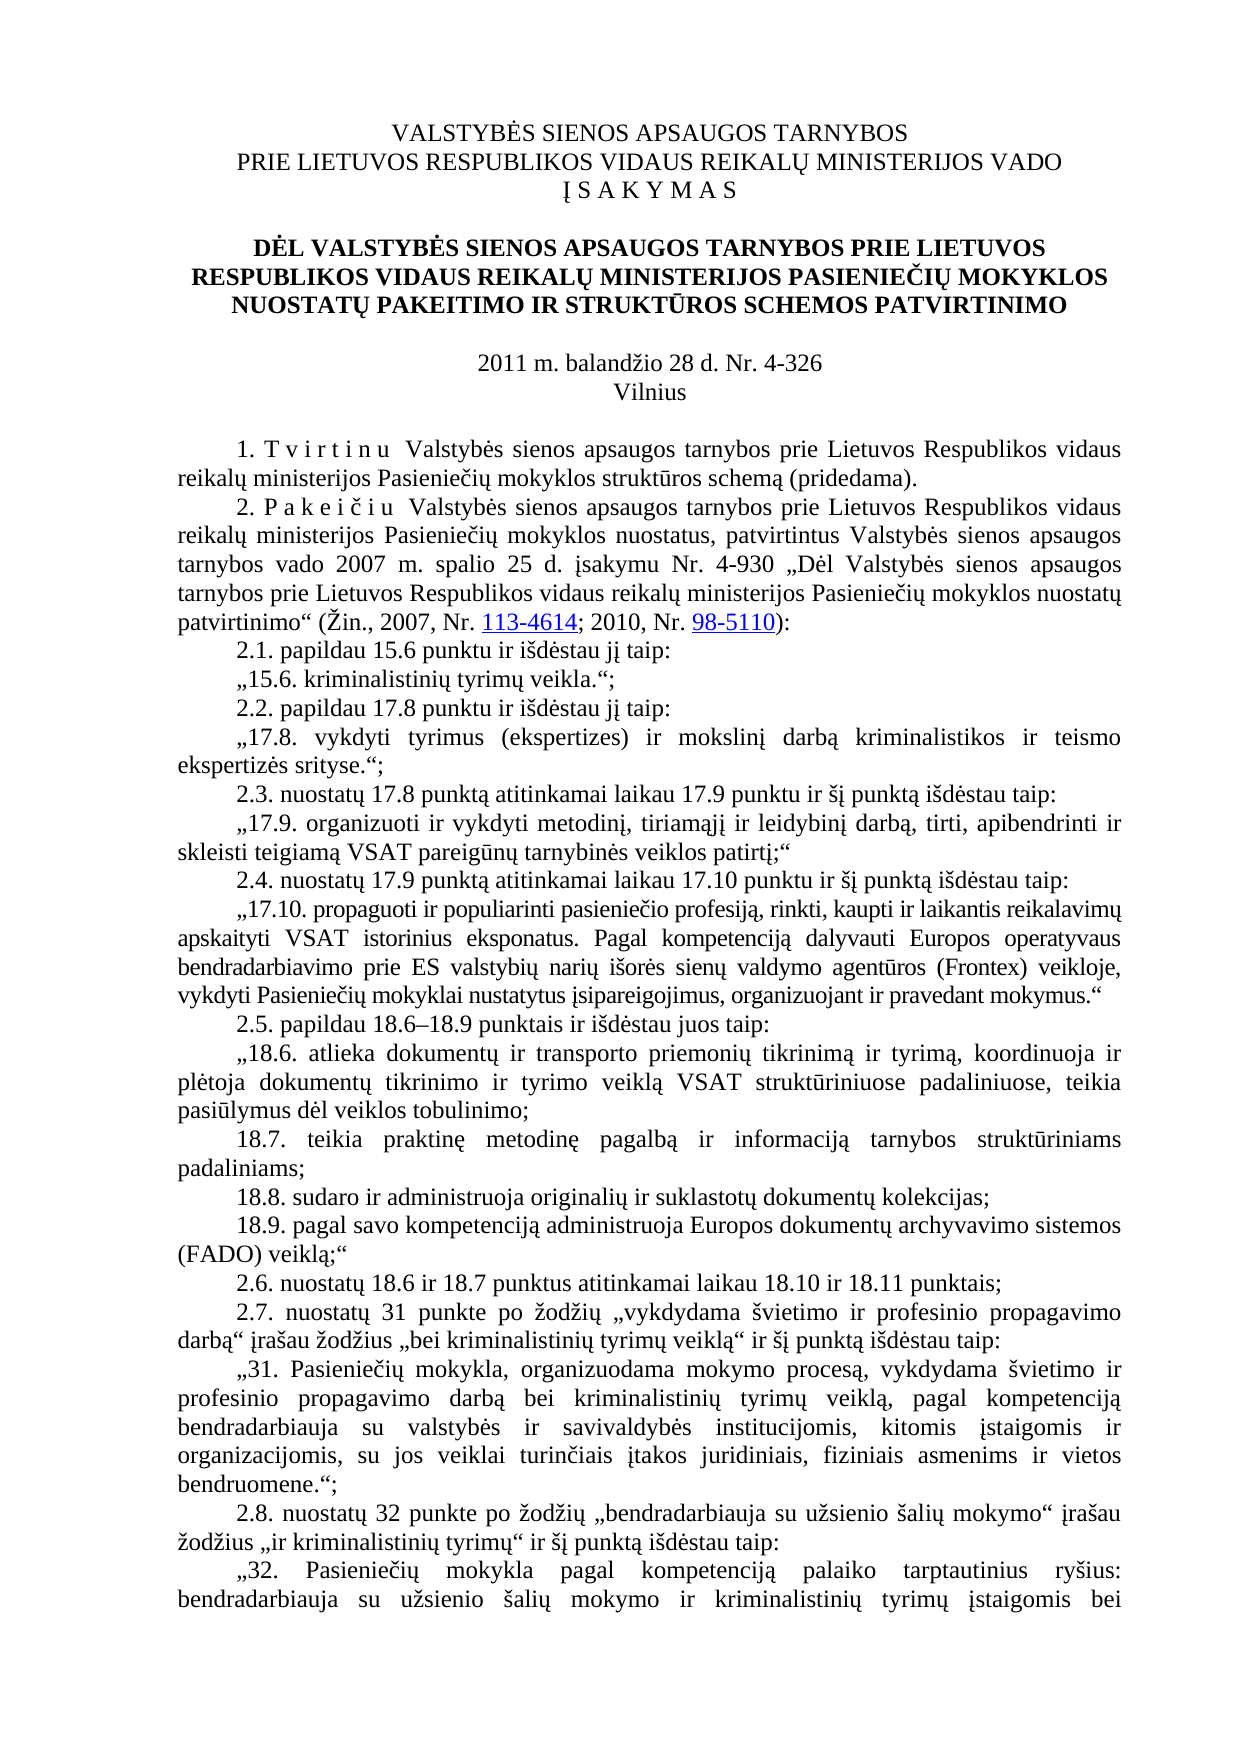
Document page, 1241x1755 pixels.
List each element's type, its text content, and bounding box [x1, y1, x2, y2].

text 1. Tvirtinu Valstybės sienos apsaugos tarnybos prie Lietuvos Respublikos vidaus reikalų ministerijos Pasieniečių mokyklos struktūros schemą (pridedama). [177, 434, 1122, 492]
text „31. Pasieniečių mokykla, organizuodama mokymo procesą, vykdydama švietimo ir profesinio propagavimo darbą bei kriminalistinių tyrimų veiklą, pagal kompetenciją bendradarbiauja su valstybės ir savivaldybės institucijomis, kitomis įstaigomis ir organizacijomis, su jos veiklai turinčiais įtakos juridiniais, fiziniais asmenims ir vietos bendruomene.“; [177, 1354, 1122, 1498]
text DĖL VALSTYBĖS SIENOS APSAUGOS TARNYBOS PRIE LIETUVOS RESPUBLIKOS VIDAUS REIKALŲ MINISTERIJOS PASIENIEČIŲ MOKYKLOS NUOSTATŲ PAKEITIMO IR STRUKTŪROS SCHEMOS PATVIRTINIMO [177, 233, 1122, 319]
text „17.8. vykdyti tyrimus (ekspertizes) ir mokslinį darbą kriminalistikos ir teismo ekspertizės srityse.“; [177, 722, 1122, 779]
text 2.7. nuostatų 31 punkte po žodžių „vykdydama švietimo ir profesinio propagavimo darbą“ įrašau žodžius „bei kriminalistinių tyrimų veiklą“ ir šį punktą išdėstau taip: [177, 1297, 1122, 1354]
text „32. Pasieniečių mokykla pagal kompetenciją palaiko tarptautinius ryšius: bendradarbiauja su užsienio šalių mokymo ir kriminalistinių tyrimų įstaigomis bei [177, 1556, 1122, 1613]
text „17.9. organizuoti ir vykdyti metodinį, tiriamąjį ir leidybinį darbą, tirti, apibendrinti ir skleisti teigiamą VSAT pareigūnų tarnybinės veiklos patirtį;“ [177, 808, 1122, 866]
text 18.9. pagal savo kompetenciją administruoja Europos dokumentų archyvavimo sistemos (FADO) veiklą;“ [177, 1211, 1122, 1268]
text 18.8. sudaro ir administruoja originalių ir suklastotų dokumentų kolekcijas; [177, 1182, 1122, 1211]
text ĮSAKYMAS [177, 176, 1122, 204]
text 2.4. nuostatų 17.9 punktą atitinkamai laikau 17.10 punktu ir šį punktą išdėstau taip: [177, 866, 1122, 894]
text 2. Pakeičiu Valstybės sienos apsaugos tarnybos prie Lietuvos Respublikos vidaus reikalų ministerijos Pasieniečių mokyklos nuostatus, patvirtintus Valstybės sienos apsaugos tarnybos vado 2007 m. spalio 25 d. įsakymu Nr. 4-930 „Dėl Valstybės sienos apsaugos tarnybos prie Lietuvos Respublikos vidaus reikalų ministerijos Pasieniečių mokyklos nuostatų patvirtinimo“ (Žin., 2007, Nr. 113-4614; 2010, Nr. 98-5110): [177, 492, 1122, 636]
text 18.7. teikia praktinę metodinę pagalbą ir informaciją tarnybos struktūriniams padaliniams; [177, 1124, 1122, 1182]
text Vilnius [177, 377, 1122, 406]
text 2011 m. balandžio 28 d. Nr. 4-326 [177, 348, 1122, 377]
text 2.3. nuostatų 17.8 punktą atitinkamai laikau 17.9 punktu ir šį punktą išdėstau taip: [177, 779, 1122, 808]
text VALSTYBĖS SIENOS APSAUGOS TARNYBOS [177, 118, 1122, 147]
text „18.6. atlieka dokumentų ir transporto priemonių tikrinimą ir tyrimą, koordinuoja ir plėtoja dokumentų tikrinimo ir tyrimo veiklą VSAT struktūriniuose padaliniuose, teikia pasiūlymus dėl veiklos tobulinimo; [177, 1038, 1122, 1124]
text 2.8. nuostatų 32 punkte po žodžių „bendradarbiauja su užsienio šalių mokymo“ įrašau žodžius „ir kriminalistinių tyrimų“ ir šį punktą išdėstau taip: [177, 1498, 1122, 1556]
text „17.10. propaguoti ir populiarinti pasieniečio profesiją, rinkti, kaupti ir laikantis reikalavimų apskaityti VSAT istorinius eksponatus. Pagal kompetenciją dalyvauti Europos operatyvaus bendradarbiavimo prie ES valstybių narių išorės sienų valdymo agentūros (Frontex) veikloje, vykdyti Pasieniečių mokyklai nustatytus įsipareigojimus, organizuojant ir pravedant mokymus.“ [177, 894, 1122, 1009]
text 2.1. papildau 15.6 punktu ir išdėstau jį taip: [177, 636, 1122, 664]
text PRIE LIETUVOS RESPUBLIKOS VIDAUS REIKALŲ MINISTERIJOS VADO [177, 147, 1122, 176]
text 2.5. papildau 18.6–18.9 punktais ir išdėstau juos taip: [177, 1009, 1122, 1038]
text 2.6. nuostatų 18.6 ir 18.7 punktus atitinkamai laikau 18.10 ir 18.11 punktais; [177, 1268, 1122, 1297]
text „15.6. kriminalistinių tyrimų veikla.“; [177, 664, 1122, 693]
text 2.2. papildau 17.8 punktu ir išdėstau jį taip: [177, 693, 1122, 722]
